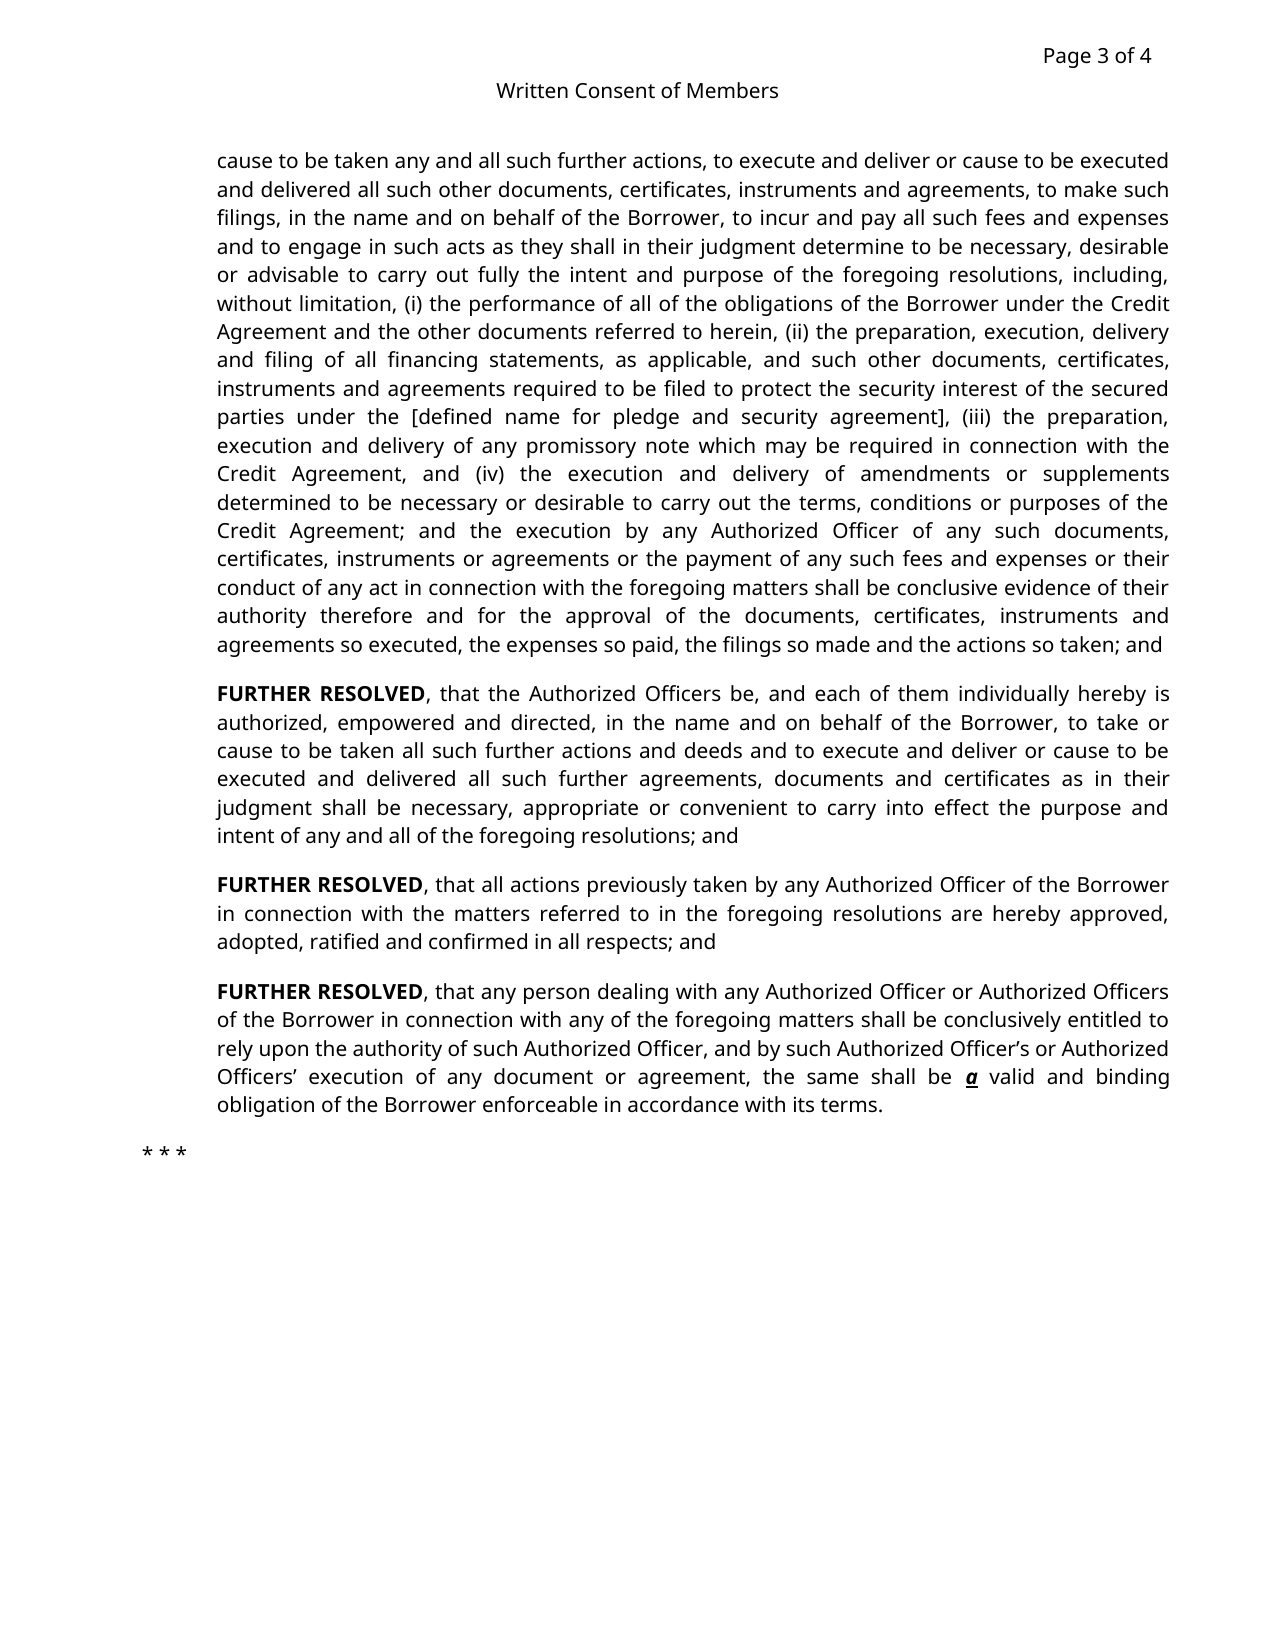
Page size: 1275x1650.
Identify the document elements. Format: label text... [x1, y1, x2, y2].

text FURTHER RESOLVED, that all actions previously taken by any Authorized Officer of the Borrower in connection with the matters referred to in the foregoing resolutions are hereby approved, adopted, ratified and confirmed in all respects; and [217, 871, 1171, 956]
text * * * [142, 1140, 1171, 1168]
text FURTHER RESOLVED, that any person dealing with any Authorized Officer or Authorized Officers of the Borrower in connection with any of the foregoing matters shall be conclusively entitled to rely upon the authority of such Authorized Officer, and by such Authorized Officer’s or Authorized Officers’ execution of any document or agreement, the same shall be a valid and binding obligation of the Borrower enforceable in accordance with its terms. [217, 977, 1171, 1119]
text FURTHER RESOLVED, that the Authorized Officers be, and each of them individually hereby is authorized, empowered and directed, in the name and on behalf of the Borrower, to take or cause to be taken all such further actions and deeds and to execute and deliver or cause to be executed and delivered all such further agreements, documents and certificates as in their judgment shall be necessary, appropriate or convenient to carry into effect the purpose and intent of any and all of the foregoing resolutions; and [217, 679, 1171, 850]
text cause to be taken any and all such further actions, to execute and deliver or cause to be executed and delivered all such other documents, certificates, instruments and agreements, to make such filings, in the name and on behalf of the Borrower, to incur and pay all such fees and expenses and to engage in such acts as they shall in their judgment determine to be necessary, desirable or advisable to carry out fully the intent and purpose of the foregoing resolutions, including, without limitation, (i) the performance of all of the obligations of the Borrower under the Credit Agreement and the other documents referred to herein, (ii) the preparation, execution, delivery and filing of all financing statements, as applicable, and such other documents, certificates, instruments and agreements required to be filed to protect the security interest of the secured parties under the [defined name for pledge and security agreement], (iii) the preparation, execution and delivery of any promissory note which may be required in connection with the Credit Agreement, and (iv) the execution and delivery of amendments or supplements determined to be necessary or desirable to carry out the terms, conditions or purposes of the Credit Agreement; and the execution by any Authorized Officer of any such documents, certificates, instruments or agreements or the payment of any such fees and expenses or their conduct of any act in connection with the foregoing matters shall be conclusive evidence of their authority therefore and for the approval of the documents, certificates, instruments and agreements so executed, the expenses so paid, the filings so made and the actions so taken; and [217, 146, 1171, 658]
